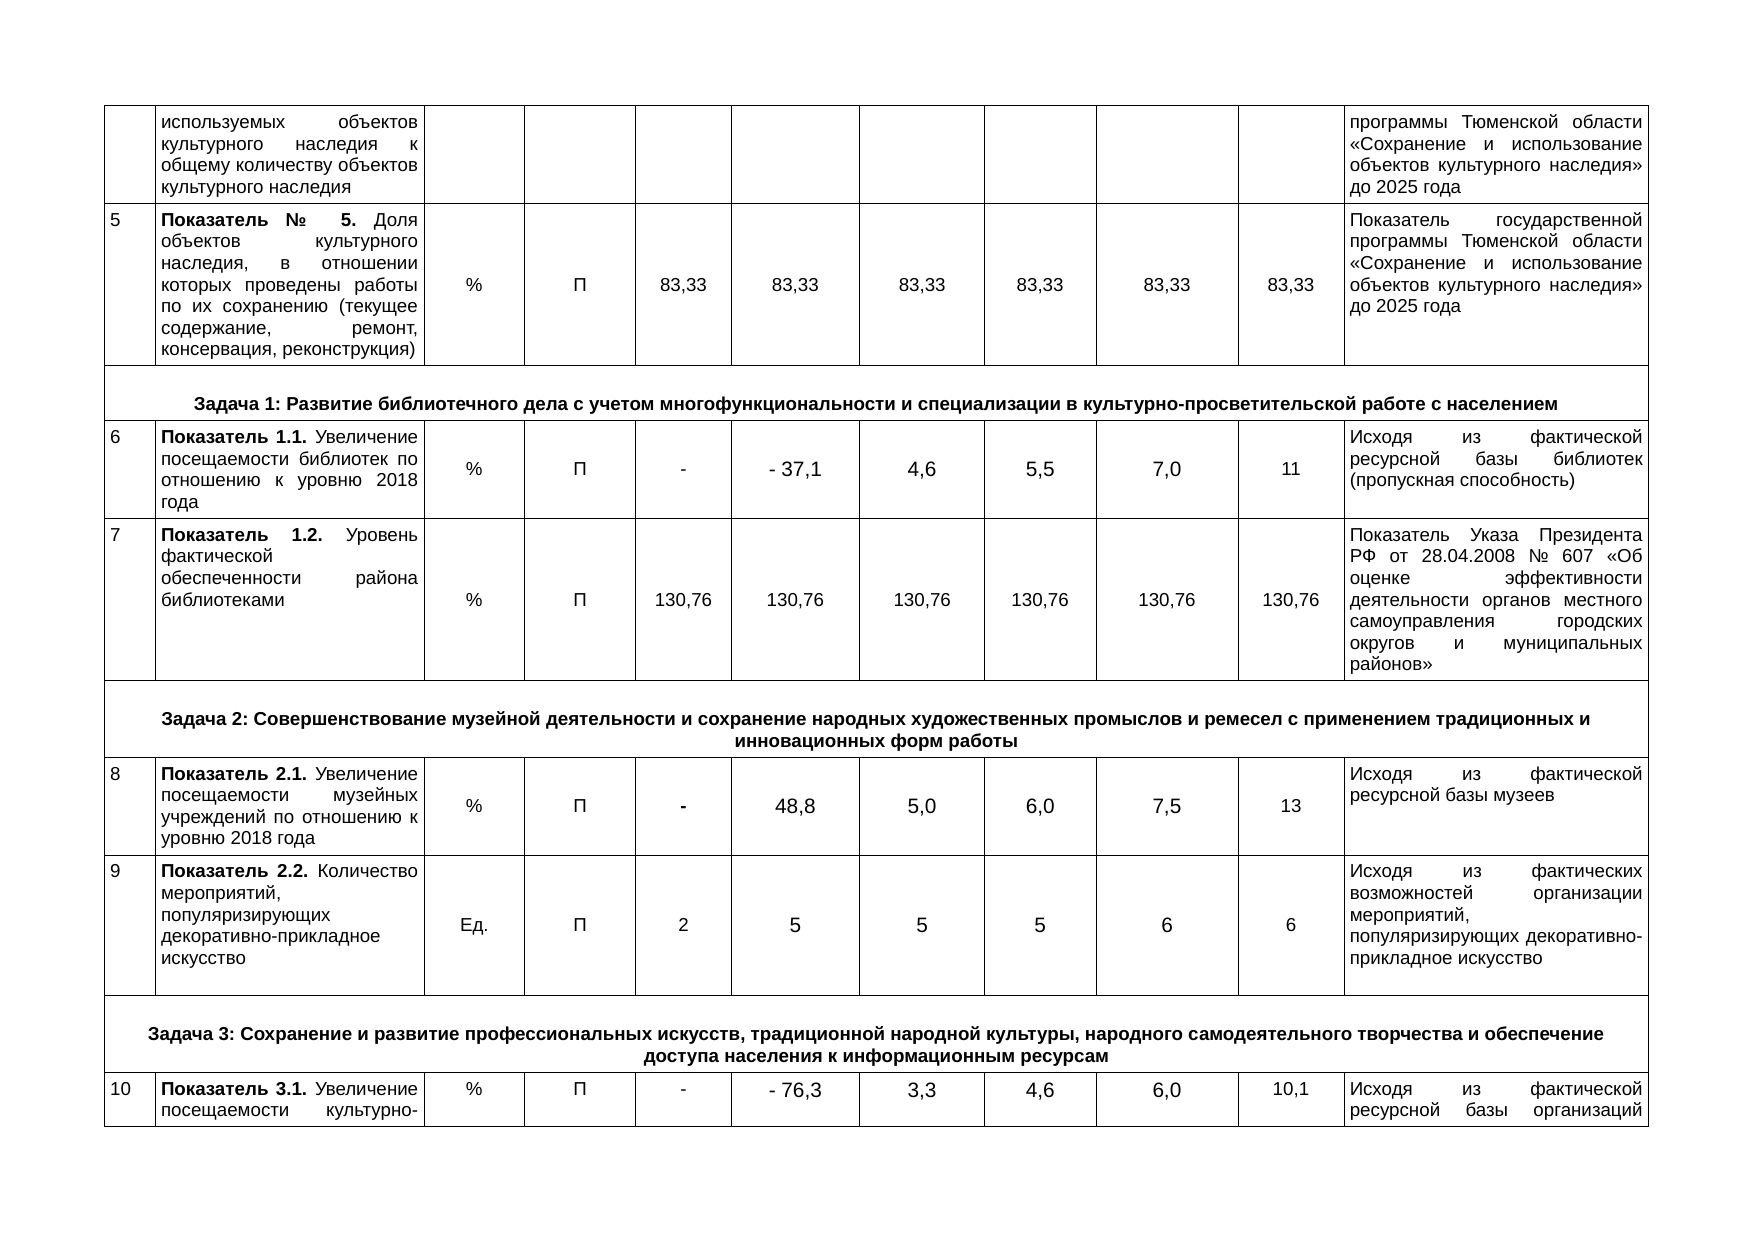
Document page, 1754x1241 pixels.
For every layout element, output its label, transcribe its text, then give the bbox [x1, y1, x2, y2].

table_cell 2 [636, 856, 731, 995]
table_cell % [425, 519, 524, 680]
table_cell П [525, 856, 635, 995]
table_cell 6 [105, 421, 155, 518]
table_cell [732, 106, 859, 203]
table_cell П [525, 758, 635, 854]
table_cell 83,33 [732, 204, 859, 365]
table_cell Показатель 2.2. Количество мероприятий, популяризирующих декоративно-прикладное искусство [156, 856, 424, 995]
table_cell 83,33 [860, 204, 984, 365]
table_cell П [525, 519, 635, 680]
table_cell 83,33 [985, 204, 1096, 365]
table_cell 130,76 [1097, 519, 1238, 680]
table_cell [860, 106, 984, 203]
table_cell - 37,1 [732, 421, 859, 518]
table_cell 5 [732, 856, 859, 995]
table_cell 10,1 [1239, 1073, 1344, 1126]
table_cell % [425, 1073, 524, 1126]
table_cell 130,76 [860, 519, 984, 680]
table_cell Исходя из фактической ресурсной базы музеев [1345, 758, 1648, 854]
table_cell 3,3 [860, 1073, 984, 1126]
table_cell 5 [105, 204, 155, 365]
table_cell 7 [105, 519, 155, 680]
table_cell П [525, 204, 635, 365]
table_cell 5 [985, 856, 1096, 995]
table_cell используемых объектов культурного наследия к общему количеству объектов культурного наследия [156, 106, 424, 203]
table_cell [636, 106, 731, 203]
table_cell [525, 106, 635, 203]
table_cell Показатель 1.2. Уровень фактической обеспеченности района библиотеками [156, 519, 424, 680]
table_cell 7,5 [1097, 758, 1238, 854]
table_cell 130,76 [636, 519, 731, 680]
table_cell 83,33 [636, 204, 731, 365]
table_cell 13 [1239, 758, 1344, 854]
table_cell Исходя из фактической ресурсной базы библиотек (пропускная способность) [1345, 421, 1648, 518]
table_cell 6 [1097, 856, 1238, 995]
table_cell [1239, 106, 1344, 203]
table_cell Показатель государственной программы Тюменской области «Сохранение и использование объектов культурного наследия» до 2025 года [1345, 204, 1648, 365]
table_cell 10 [105, 1073, 155, 1126]
table_cell [1097, 106, 1238, 203]
table_cell - 76,3 [732, 1073, 859, 1126]
table_cell [985, 106, 1096, 203]
table_cell Показатель 3.1. Увеличение посещаемости культурно- [156, 1073, 424, 1126]
table_cell 83,33 [1097, 204, 1238, 365]
table_cell 4,6 [985, 1073, 1096, 1126]
table_cell Задача 2: Совершенствование музейной деятельности и сохранение народных художественных промыслов и ремесел с применением традиционных и инновационных форм работы [105, 681, 1648, 757]
table_cell - [636, 758, 731, 854]
table_cell Исходя из фактической ресурсной базы организаций [1345, 1073, 1648, 1126]
table_cell Ед. [425, 856, 524, 995]
table_cell 5,5 [985, 421, 1096, 518]
table_cell Показатель 2.1. Увеличение посещаемости музейных учреждений по отношению к уровню 2018 года [156, 758, 424, 854]
table_cell 4,6 [860, 421, 984, 518]
table_cell 8 [105, 758, 155, 854]
table_cell 6,0 [985, 758, 1096, 854]
table_cell - [636, 421, 731, 518]
table_cell П [525, 1073, 635, 1126]
table_cell Задача 3: Сохранение и развитие профессиональных искусств, традиционной народной культуры, народного самодеятельного творчества и обеспечение доступа населения к информационным ресурсам [105, 996, 1648, 1072]
table_cell 9 [105, 856, 155, 995]
table_cell программы Тюменской области «Сохранение и использование объектов культурного наследия» до 2025 года [1345, 106, 1648, 203]
table_cell [105, 106, 155, 203]
table_cell Исходя из фактических возможностей организации мероприятий, популяризирующих декоративно-прикладное искусство [1345, 856, 1648, 995]
table_cell 83,33 [1239, 204, 1344, 365]
table_cell 5 [860, 856, 984, 995]
table_cell Показатель Указа Президента РФ от 28.04.2008 № 607 «Об оценке эффективности деятельности органов местного самоуправления городских округов и муниципальных районов» [1345, 519, 1648, 680]
table_cell 5,0 [860, 758, 984, 854]
table_cell 130,76 [1239, 519, 1344, 680]
table_cell Показатель 1.1. Увеличение посещаемости библиотек по отношению к уровню 2018 года [156, 421, 424, 518]
table_cell 130,76 [732, 519, 859, 680]
table_cell 6,0 [1097, 1073, 1238, 1126]
table_cell Задача 1: Развитие библиотечного дела с учетом многофункциональности и специализации в культурно-просветительской работе с населением [105, 366, 1648, 420]
table_cell 6 [1239, 856, 1344, 995]
table_cell 130,76 [985, 519, 1096, 680]
table_cell % [425, 421, 524, 518]
table_cell 48,8 [732, 758, 859, 854]
table_cell - [636, 1073, 731, 1126]
table_cell % [425, 758, 524, 854]
table_cell Показатель № 5. Доля объектов культурного наследия, в отношении которых проведены работы по их сохранению (текущее содержание, ремонт, консервация, реконструкция) [156, 204, 424, 365]
table_cell П [525, 421, 635, 518]
table_cell % [425, 204, 524, 365]
table_cell 7,0 [1097, 421, 1238, 518]
table_cell [425, 106, 524, 203]
table_cell 11 [1239, 421, 1344, 518]
